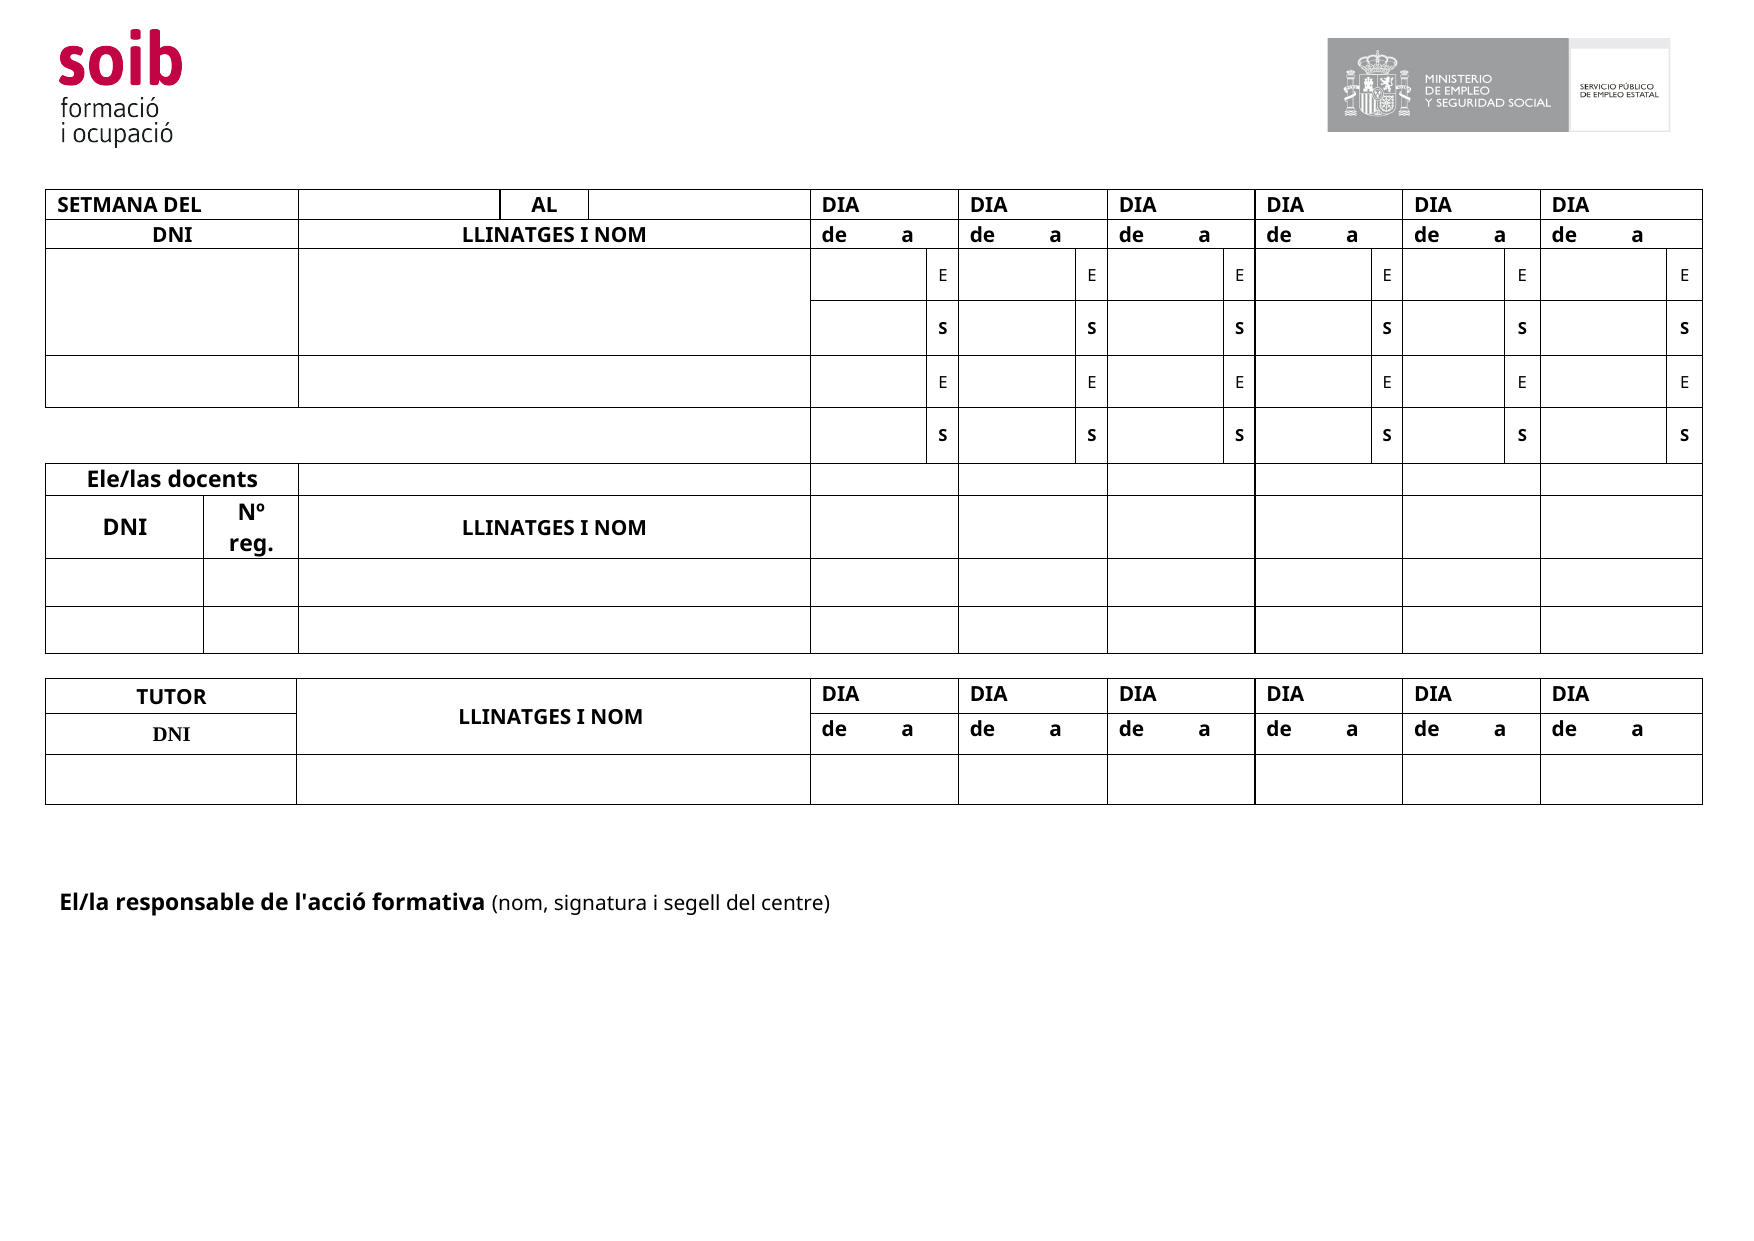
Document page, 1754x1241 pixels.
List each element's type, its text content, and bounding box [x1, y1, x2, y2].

table_cell [297, 755, 810, 803]
table_cell E [1372, 249, 1402, 300]
table_cell [959, 464, 1107, 495]
table_header [589, 190, 810, 219]
table_cell de a [1256, 714, 1402, 753]
table_cell [1108, 301, 1223, 355]
table_cell [959, 755, 1107, 803]
table_cell S [1076, 301, 1107, 355]
table_cell [1256, 559, 1402, 606]
table_cell E [1667, 356, 1702, 407]
table_cell de a [1108, 714, 1254, 753]
table_cell [811, 755, 958, 803]
table_cell [299, 356, 810, 407]
table_cell [1256, 464, 1402, 495]
table_cell [811, 408, 926, 462]
table_cell S [1224, 301, 1254, 355]
table_cell [204, 559, 298, 606]
table_cell [204, 607, 298, 653]
table_cell [1403, 559, 1540, 606]
table_cell [1403, 249, 1504, 300]
table_cell [1108, 755, 1254, 803]
table_cell [299, 249, 810, 355]
table_cell [1108, 496, 1254, 558]
table_cell LLINATGES I NOM [299, 496, 810, 558]
table_cell [811, 249, 926, 300]
table_cell [1108, 607, 1254, 653]
table_cell [959, 408, 1075, 462]
table_cell [1541, 496, 1702, 558]
table_cell [1108, 356, 1223, 407]
table_cell [1403, 755, 1540, 803]
table_cell Nº reg. [204, 496, 298, 558]
table_cell S [1505, 301, 1540, 355]
table_cell E [927, 356, 958, 407]
table_cell [959, 301, 1075, 355]
table_cell de a [1403, 220, 1540, 248]
table_cell S [1372, 408, 1402, 462]
table_header [299, 190, 499, 219]
table_header DIA [1108, 679, 1254, 713]
table_cell [1403, 607, 1540, 653]
table_cell de a [1403, 714, 1540, 753]
table_cell de a [959, 714, 1107, 753]
table_header DIA [1256, 679, 1402, 713]
table_header DIA [811, 190, 958, 219]
table_cell E [1224, 356, 1254, 407]
table_cell E [1224, 249, 1254, 300]
table_cell [1403, 464, 1540, 495]
table_cell [1256, 755, 1402, 803]
table_cell S [1667, 301, 1702, 355]
table_cell [1541, 249, 1666, 300]
table_header DIA [959, 190, 1107, 219]
table_cell [1541, 464, 1702, 495]
table_header TUTOR [46, 679, 296, 713]
table_cell de a [1256, 220, 1402, 248]
table_cell [1541, 559, 1702, 606]
table_cell [811, 301, 926, 355]
table_cell DNI [46, 714, 296, 753]
table_cell [46, 249, 298, 355]
table_cell [1256, 496, 1402, 558]
table_cell [46, 356, 298, 407]
table_cell [46, 755, 296, 803]
table_cell de a [811, 220, 958, 248]
table_cell [1108, 464, 1254, 495]
table_cell de a [811, 714, 958, 753]
table_cell [1403, 356, 1504, 407]
table_cell [1256, 249, 1371, 300]
table_cell S [1372, 301, 1402, 355]
table_cell [46, 607, 203, 653]
table_cell E [1076, 356, 1107, 407]
table_cell [1403, 301, 1504, 355]
table_cell S [1667, 408, 1702, 462]
table_cell [46, 559, 203, 606]
table_cell [1256, 408, 1371, 462]
table_header DIA [811, 679, 958, 713]
table_cell [1541, 755, 1702, 803]
table_cell de a [1541, 220, 1702, 248]
table_header DIA [1108, 190, 1254, 219]
table_cell E [1505, 356, 1540, 407]
table_cell S [927, 301, 958, 355]
table_header DIA [1541, 679, 1702, 713]
table_cell DNI [46, 220, 298, 248]
table_cell [299, 607, 810, 653]
table_cell [959, 249, 1075, 300]
table_cell S [1224, 408, 1254, 462]
table_header AL [501, 190, 588, 219]
table_cell S [1076, 408, 1107, 462]
table_cell [1108, 408, 1223, 462]
table_cell E [1076, 249, 1107, 300]
table_cell [1541, 356, 1666, 407]
table_cell [1541, 607, 1702, 653]
table_cell [959, 496, 1107, 558]
table_cell E [1505, 249, 1540, 300]
table_cell E [1667, 249, 1702, 300]
table_cell de a [1541, 714, 1702, 753]
table_header DIA [1541, 190, 1702, 219]
table_cell [299, 559, 810, 606]
table_cell S [1505, 408, 1540, 462]
table_cell [1256, 356, 1371, 407]
table_cell [299, 464, 810, 495]
table_cell [959, 356, 1075, 407]
table_header DIA [959, 679, 1107, 713]
table_cell [1256, 607, 1402, 653]
table_cell [811, 356, 926, 407]
table_header SETMANA DEL [46, 190, 298, 219]
table_cell [811, 464, 958, 495]
table_cell [1541, 408, 1666, 462]
table_cell de a [959, 220, 1107, 248]
table_cell E [1372, 356, 1402, 407]
table_cell [811, 496, 958, 558]
table_cell [1256, 301, 1371, 355]
table_cell S [927, 408, 958, 462]
table_header DIA [1403, 190, 1540, 219]
table_cell [811, 559, 958, 606]
table_cell [811, 607, 958, 653]
table_cell [1541, 301, 1666, 355]
text El/la responsable de l'acció formativa (nom, signatura i segell del centre) [59, 886, 1695, 917]
picture [1327, 38, 1671, 132]
table_cell [1108, 249, 1223, 300]
table_cell [959, 559, 1107, 606]
table_cell LLINATGES I NOM [299, 220, 810, 248]
table_cell E [927, 249, 958, 300]
table_cell [1108, 559, 1254, 606]
table_cell DNI [46, 496, 203, 558]
table_cell Ele/las docents [46, 464, 298, 495]
table_header LLINATGES I NOM [297, 679, 810, 753]
table_header DIA [1256, 190, 1402, 219]
table_header DIA [1403, 679, 1540, 713]
table_cell [1403, 496, 1540, 558]
table_cell [1403, 408, 1504, 462]
table_cell [959, 607, 1107, 653]
table_cell de a [1108, 220, 1254, 248]
